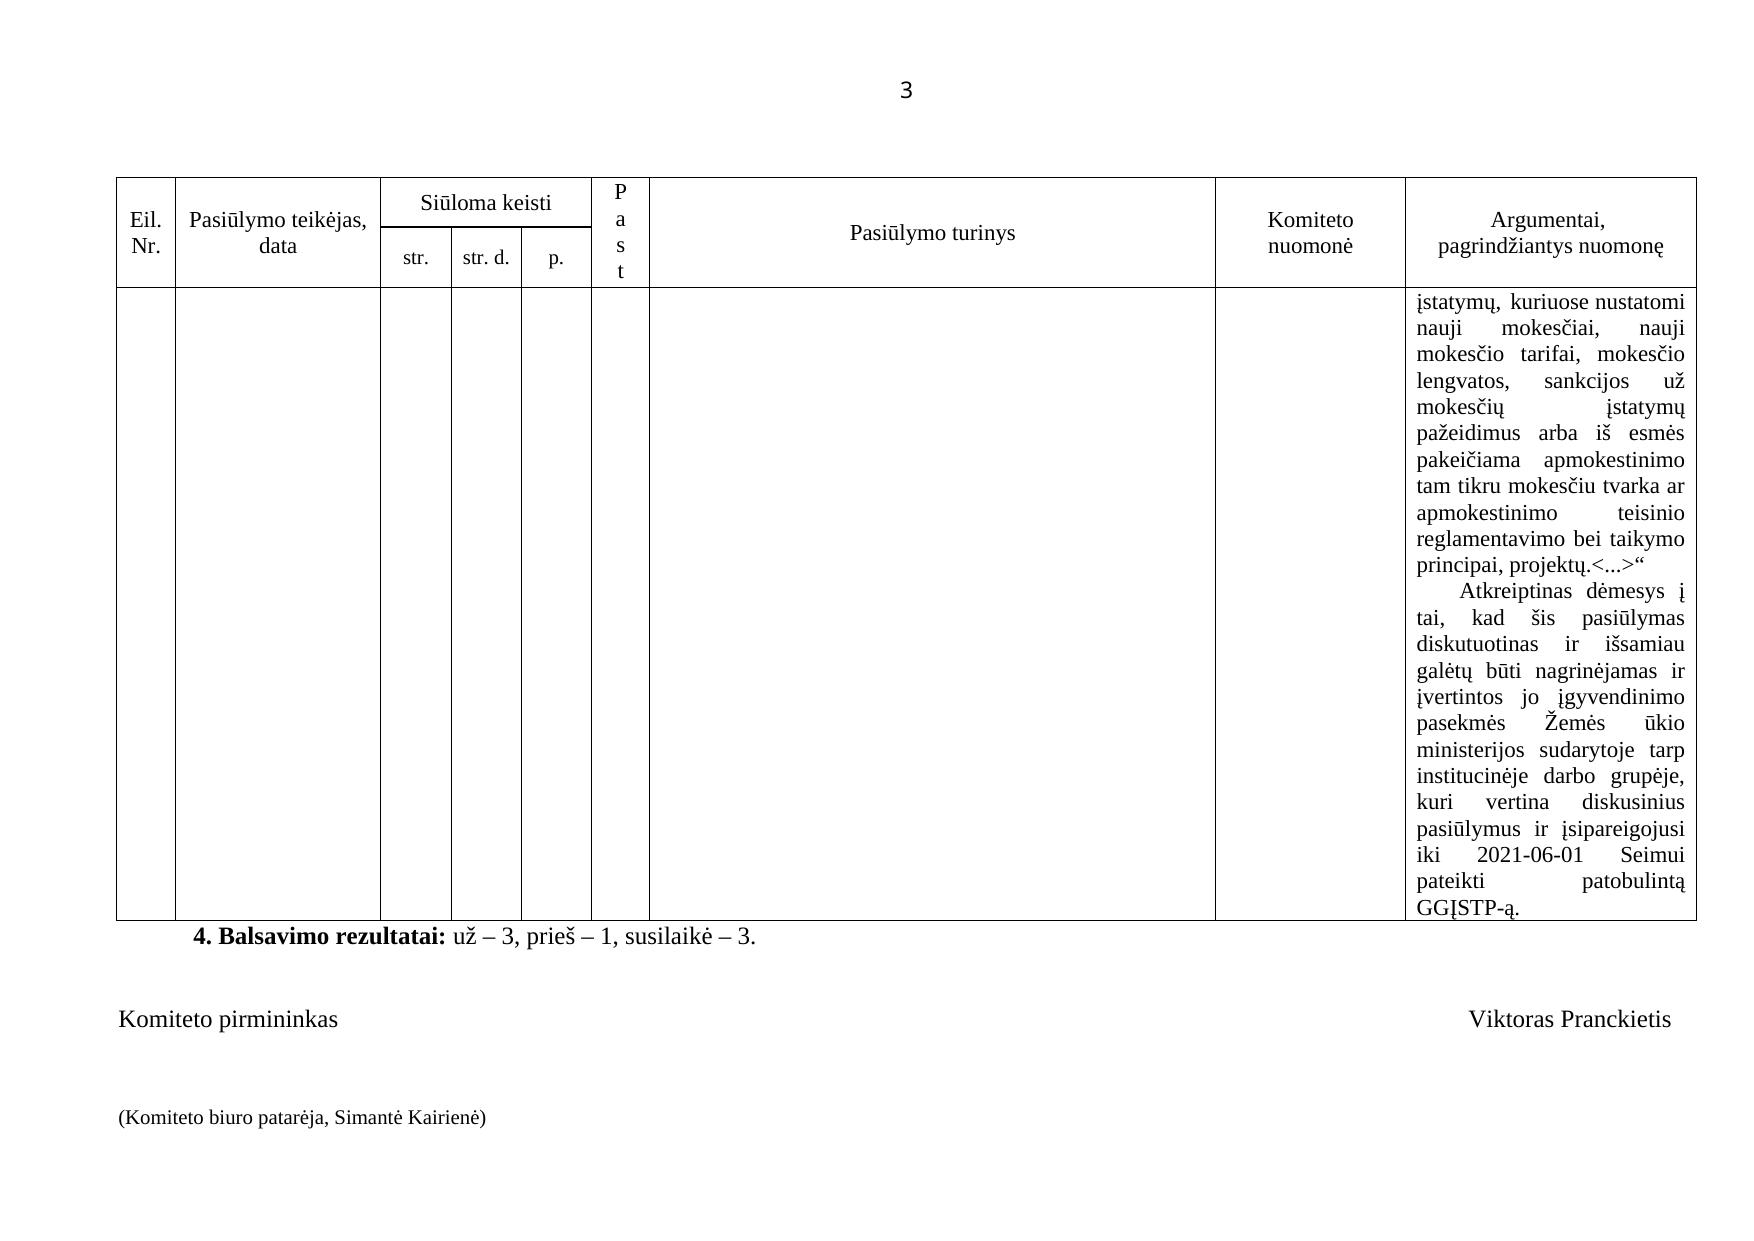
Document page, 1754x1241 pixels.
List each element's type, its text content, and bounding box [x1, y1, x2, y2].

text (Komiteto biuro patarėja, Simantė Kairienė) [118, 1105, 1695, 1129]
table_header Pasiūlymo turinys [650, 178, 1215, 287]
table_cell [650, 288, 1215, 920]
table_cell p. [522, 228, 591, 287]
table_header Pastabos [592, 178, 649, 287]
table_header Argumentai, pagrindžiantys nuomonę [1406, 178, 1696, 287]
text 4. Balsavimo rezultatai: už – 3, prieš – 1, susilaikė – 3. [118, 921, 1695, 950]
table_cell [117, 288, 175, 920]
table_cell str. [381, 228, 451, 287]
table_cell [592, 288, 649, 920]
text Komiteto pirmininkas Viktoras Pranckietis [118, 1004, 1695, 1033]
table_header Eil. Nr. [117, 178, 175, 287]
table_cell [176, 288, 380, 920]
table_header Siūloma keisti [381, 178, 591, 226]
table_header Pasiūlymo teikėjas, data [176, 178, 380, 287]
table_header Komiteto nuomonė [1216, 178, 1405, 287]
table_cell str. d. [452, 228, 521, 287]
table_cell [452, 288, 521, 920]
table_cell įstatymų, kuriuose nustatomi nauji mokesčiai, nauji mokesčio tarifai, mokesčio lengvatos, sankcijos už mokesčių įstatymų pažeidimus arba iš esmės pakeičiama apmokestinimo tam tikru mokesčiu tvarka ar apmokestinimo teisinio reglamentavimo bei taikymo principai, projektų.<...>“ Atkreiptinas dėmesys į tai, kad šis pasiūlymas diskutuotinas ir išsamiau galėtų būti nagrinėjamas ir įvertintos jo įgyvendinimo pasekmės Žemės ūkio ministerijos sudarytoje tarp institucinėje darbo grupėje, kuri vertina diskusinius pasiūlymus ir įsipareigojusi iki 2021-06-01 Seimui pateikti patobulintą GGĮSTP-ą. [1406, 288, 1696, 920]
table_cell [522, 288, 591, 920]
table_cell [381, 288, 451, 920]
table_cell [1216, 288, 1405, 920]
